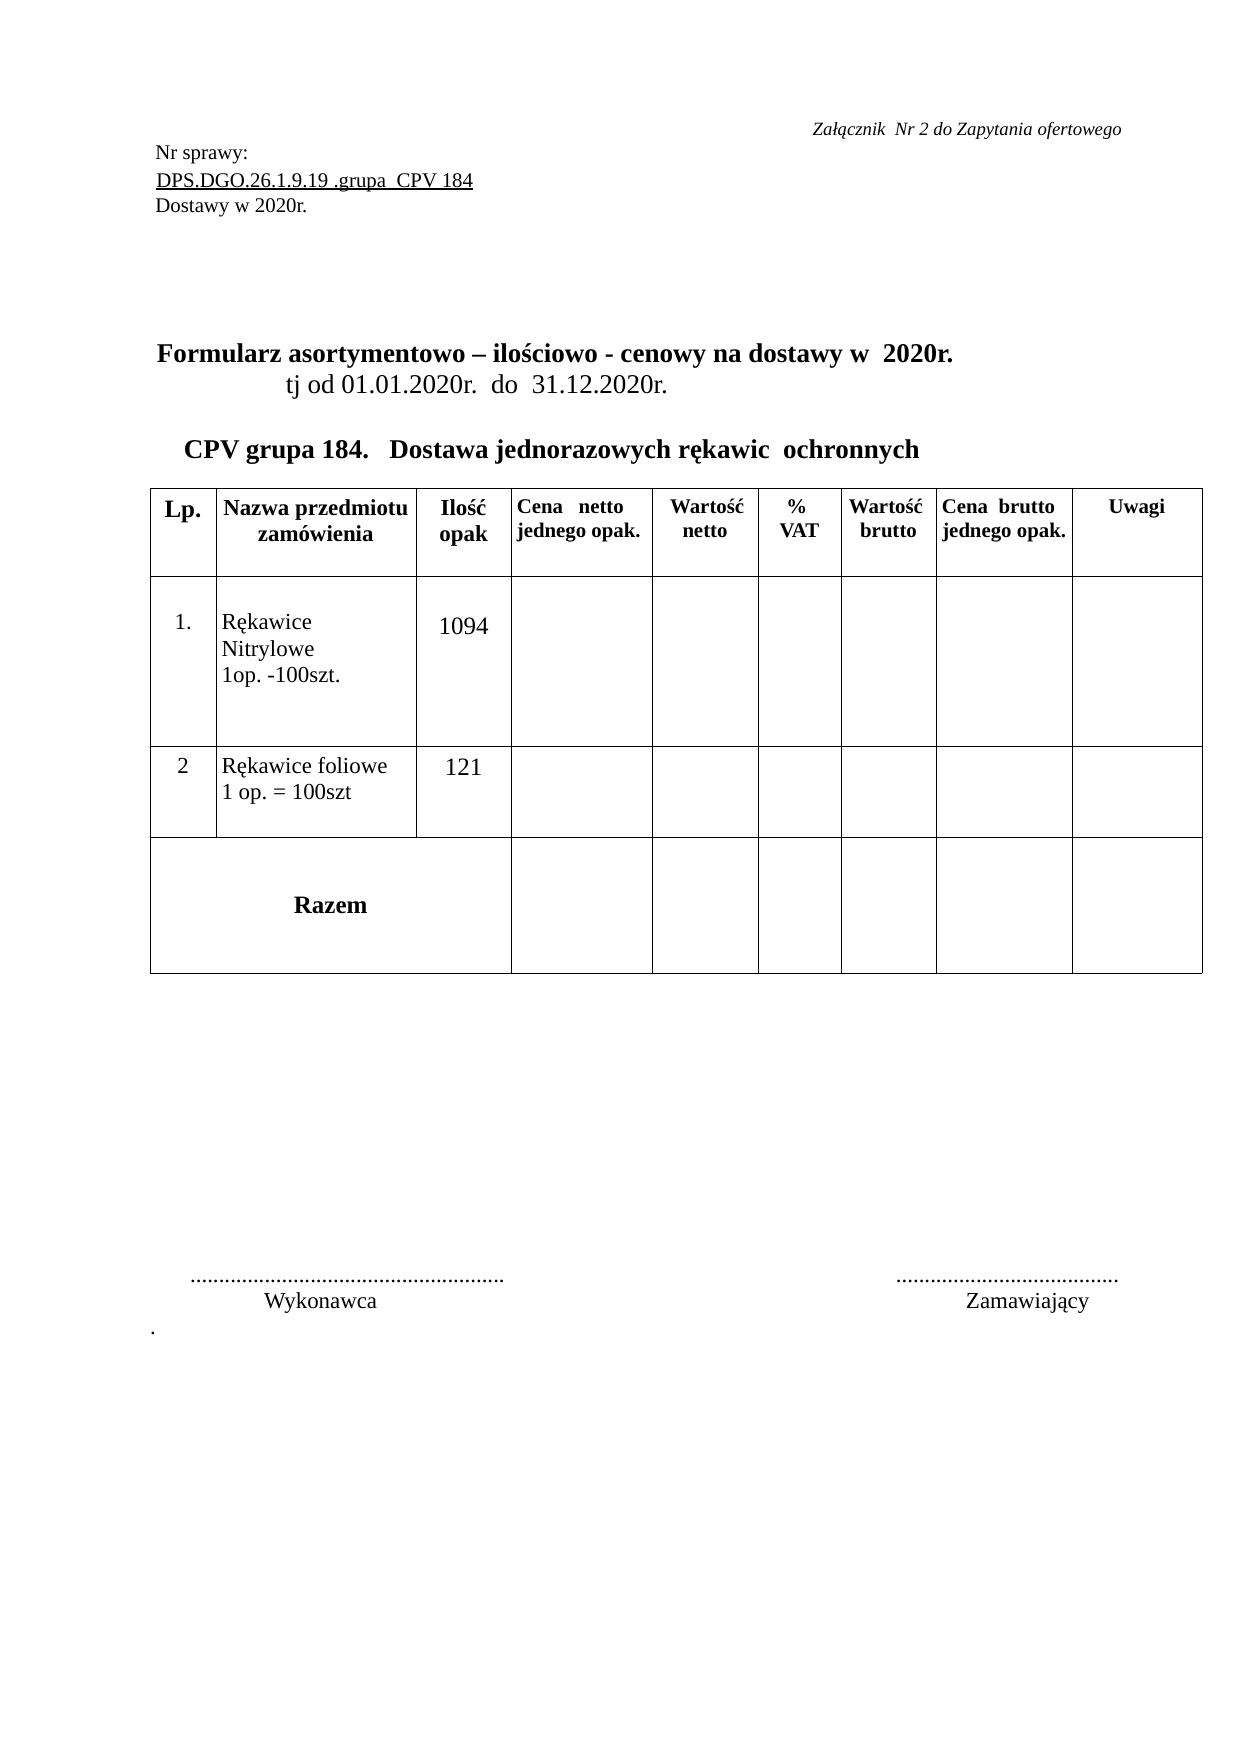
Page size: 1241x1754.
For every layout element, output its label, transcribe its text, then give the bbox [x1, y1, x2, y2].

table_cell [1073, 838, 1202, 973]
table_header Ilość opak [417, 489, 511, 576]
text CPV grupa 184. Dostawa jednorazowych rękawic ochronnych [150, 433, 1123, 464]
table_cell [653, 747, 758, 837]
text Nr sprawy: [150, 140, 1123, 164]
table_cell [1073, 577, 1202, 746]
text Wykonawca Zamawiający . [150, 1287, 1123, 1340]
table_cell 1. [151, 577, 216, 746]
table_cell [512, 838, 652, 973]
table_cell Rękawice Nitrylowe 1op. -100szt. [217, 577, 416, 746]
table_cell [937, 577, 1072, 746]
table_cell [842, 577, 936, 746]
table_header Cena netto jednego opak. [512, 489, 652, 576]
table_cell Rękawice foliowe 1 op. = 100szt [217, 747, 416, 837]
table_header Wartość brutto [842, 489, 936, 576]
table_cell [512, 747, 652, 837]
table_cell [653, 838, 758, 973]
table_cell 2 [151, 747, 216, 837]
text tj od 01.01.2020r. do 31.12.2020r. [131, 368, 1123, 399]
text Formularz asortymentowo – ilościowo - cenowy na dostawy w 2020r. [150, 337, 1123, 368]
table_header Nazwa przedmiotu zamówienia [217, 489, 416, 576]
table_cell Razem [151, 838, 511, 973]
table_cell 1094 [417, 577, 511, 746]
text ....................................................... ....................................... [150, 1261, 1123, 1287]
table_cell [842, 747, 936, 837]
text Załącznik Nr 2 do Zapytania ofertowego [150, 118, 1123, 140]
table_header Wartość netto [653, 489, 758, 576]
table_cell [759, 747, 841, 837]
table_cell [512, 577, 652, 746]
table_cell [653, 577, 758, 746]
table_cell [937, 838, 1072, 973]
text Dostawy w 2020r. [150, 192, 1123, 217]
table_cell [759, 577, 841, 746]
table_header % VAT [759, 489, 841, 576]
table_cell [1073, 747, 1202, 837]
text DPS.DGO.26.1.9.19 .grupa CPV 184 [150, 164, 1123, 192]
table_cell [937, 747, 1072, 837]
table_header Lp. [151, 489, 216, 576]
table_cell [759, 838, 841, 973]
table_cell 121 [417, 747, 511, 837]
table_header Uwagi [1073, 489, 1202, 576]
table_header Cena brutto jednego opak. [937, 489, 1072, 576]
table_cell [842, 838, 936, 973]
